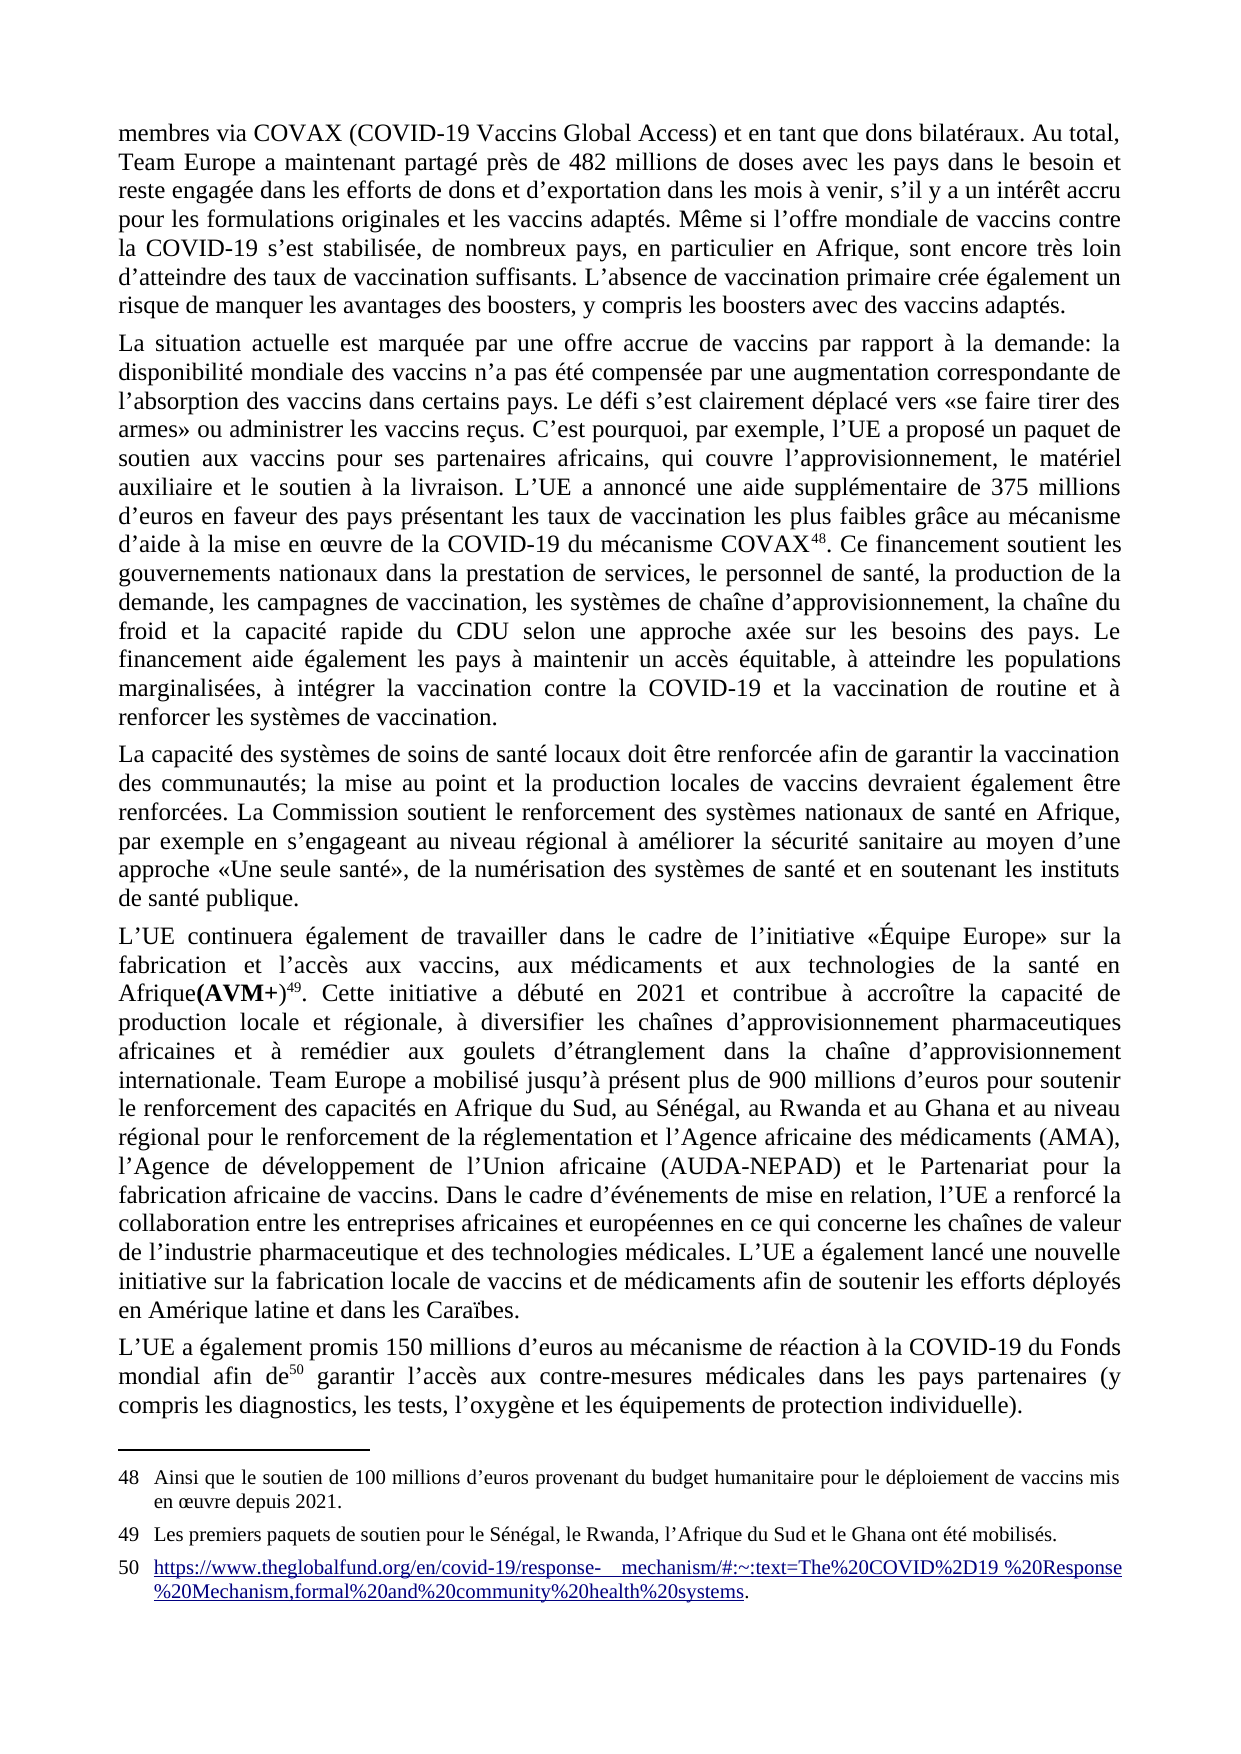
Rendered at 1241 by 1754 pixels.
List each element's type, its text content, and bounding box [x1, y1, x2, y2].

text membres via COVAX (COVID-19 Vaccins Global Access) et en tant que dons bilatéraux. Au total, Team Europe a maintenant partagé près de 482 millions de doses avec les pays dans le besoin et reste engagée dans les efforts de dons et d’exportation dans les mois à venir, s’il y a un intérêt accru pour les formulations originales et les vaccins adaptés. Même si l’offre mondiale de vaccins contre la COVID-19 s’est stabilisée, de nombreux pays, en particulier en Afrique, sont encore très loin d’atteindre des taux de vaccination suffisants. L’absence de vaccination primaire crée également un risque de manquer les avantages des boosters, y compris les boosters avec des vaccins adaptés. [118, 118, 1122, 319]
text https://www.theglobalfund.org/en/covid-19/response- mechanism/#:~:text=The%20COVID%2D19 %20Response%20Mechanism,formal%20and%20community%20health%20systems. [118, 1555, 1122, 1603]
text L’UE continuera également de travailler dans le cadre de l’initiative «Équipe Europe» sur la fabrication et l’accès aux vaccins, aux médicaments et aux technologies de la santé en Afrique(AVM+). Cette initiative a débuté en 2021 et contribue à accroître la capacité de production locale et régionale, à diversifier les chaînes d’approvisionnement pharmaceutiques africaines et à remédier aux goulets d’étranglement dans la chaîne d’approvisionnement internationale. Team Europe a mobilisé jusqu’à présent plus de 900 millions d’euros pour soutenir le renforcement des capacités en Afrique du Sud, au Sénégal, au Rwanda et au Ghana et au niveau régional pour le renforcement de la réglementation et l’Agence africaine des médicaments (AMA), l’Agence de développement de l’Union africaine (AUDA-NEPAD) et le Partenariat pour la fabrication africaine de vaccins. Dans le cadre d’événements de mise en relation, l’UE a renforcé la collaboration entre les entreprises africaines et européennes en ce qui concerne les chaînes de valeur de l’industrie pharmaceutique et des technologies médicales. L’UE a également lancé une nouvelle initiative sur la fabrication locale de vaccins et de médicaments afin de soutenir les efforts déployés en Amérique latine et dans les Caraïbes. [118, 921, 1122, 1323]
text La capacité des systèmes de soins de santé locaux doit être renforcée afin de garantir la vaccination des communautés; la mise au point et la production locales de vaccins devraient également être renforcées. La Commission soutient le renforcement des systèmes nationaux de santé en Afrique, par exemple en s’engageant au niveau régional à améliorer la sécurité sanitaire au moyen d’une approche «Une seule santé», de la numérisation des systèmes de santé et en soutenant les instituts de santé publique. [118, 739, 1122, 912]
text L’UE a également promis 150 millions d’euros au mécanisme de réaction à la COVID-19 du Fonds mondial afin de garantir l’accès aux contre-mesures médicales dans les pays partenaires (y compris les diagnostics, les tests, l’oxygène et les équipements de protection individuelle). [118, 1332, 1122, 1418]
text La situation actuelle est marquée par une offre accrue de vaccins par rapport à la demande: la disponibilité mondiale des vaccins n’a pas été compensée par une augmentation correspondante de l’absorption des vaccins dans certains pays. Le défi s’est clairement déplacé vers «se faire tirer des armes» ou administrer les vaccins reçus. C’est pourquoi, par exemple, l’UE a proposé un paquet de soutien aux vaccins pour ses partenaires africains, qui couvre l’approvisionnement, le matériel auxiliaire et le soutien à la livraison. L’UE a annoncé une aide supplémentaire de 375 millions d’euros en faveur des pays présentant les taux de vaccination les plus faibles grâce au mécanisme d’aide à la mise en œuvre de la COVID-19 du mécanisme COVAX. Ce financement soutient les gouvernements nationaux dans la prestation de services, le personnel de santé, la production de la demande, les campagnes de vaccination, les systèmes de chaîne d’approvisionnement, la chaîne du froid et la capacité rapide du CDU selon une approche axée sur les besoins des pays. Le financement aide également les pays à maintenir un accès équitable, à atteindre les populations marginalisées, à intégrer la vaccination contre la COVID-19 et la vaccination de routine et à renforcer les systèmes de vaccination. [118, 328, 1122, 731]
text Ainsi que le soutien de 100 millions d’euros provenant du budget humanitaire pour le déploiement de vaccins mis en œuvre depuis 2021. [118, 1465, 1122, 1513]
text Les premiers paquets de soutien pour le Sénégal, le Rwanda, l’Afrique du Sud et le Ghana ont été mobilisés. [118, 1522, 1122, 1546]
